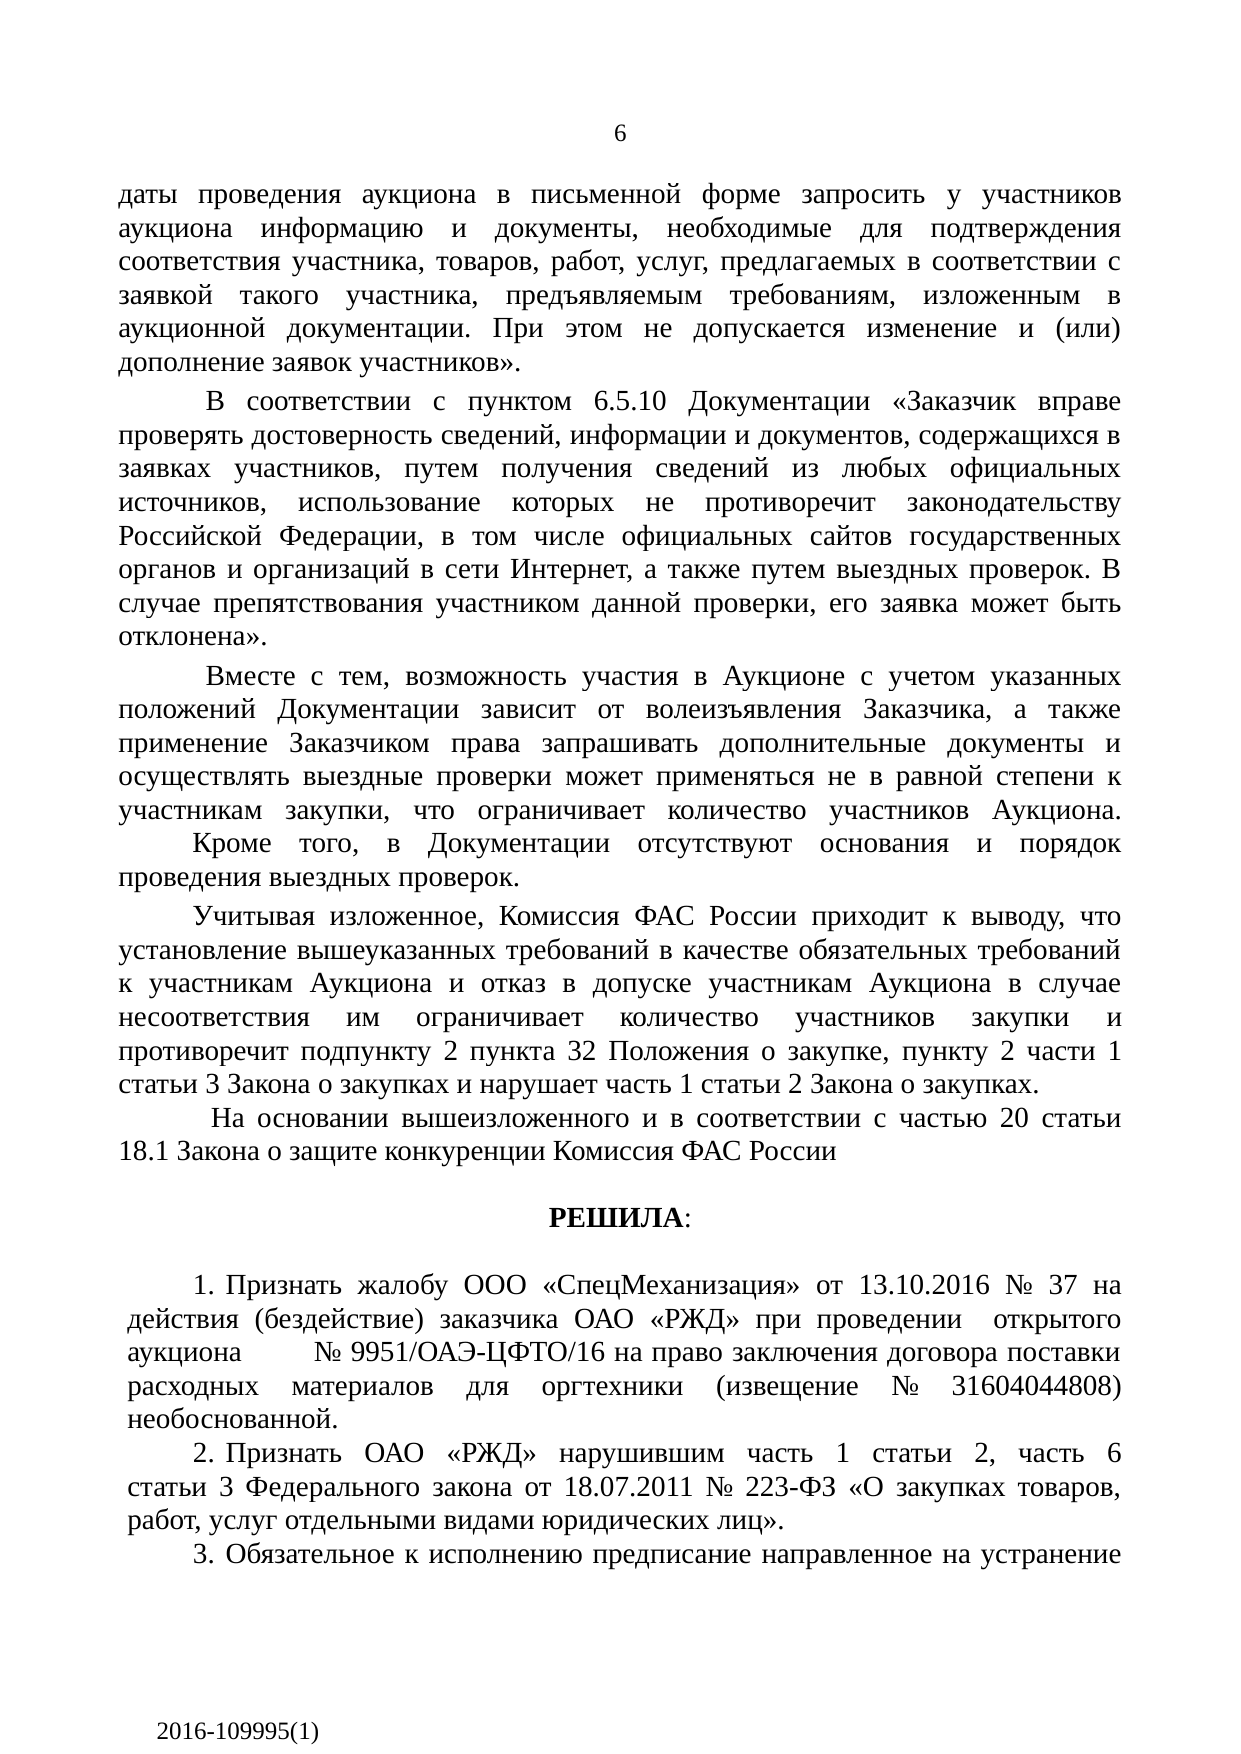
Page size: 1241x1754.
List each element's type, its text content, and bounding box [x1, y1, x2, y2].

list Признать жалобу ООО «СпецМеханизация» от 13.10.2016 № 37 на действия (бездействие) заказчика ОАО «РЖД» при проведении открытого аукциона № 9951/ОАЭ-ЦФТО/16 на право заключения договора поставки расходных материалов для оргтехники (извещение № 31604044808) необоснованной. [127, 1267, 1122, 1435]
text даты проведения аукциона в письменной форме запросить у участников аукциона информацию и документы, необходимые для подтверждения соответствия участника, товаров, работ, услуг, предлагаемых в соответствии с заявкой такого участника, предъявляемым требованиям, изложенным в аукционной документации. При этом не допускается изменение и (или) дополнение заявок участников». [118, 176, 1122, 378]
list Обязательное к исполнению предписание направленное на устранение [127, 1536, 1122, 1569]
list Признать ОАО «РЖД» нарушившим часть 1 статьи 2, часть 6 статьи 3 Федерального закона от 18.07.2011 № 223-ФЗ «О закупках товаров, работ, услуг отдельными видами юридических лиц». [127, 1435, 1122, 1536]
text На основании вышеизложенного и в соответствии с частью 20 статьи 18.1 Закона о защите конкуренции Комиссия ФАС России [118, 1100, 1122, 1167]
text В соответствии с пунктом 6.5.10 Документации «Заказчик вправе проверять достоверность сведений, информации и документов, содержащихся в заявках участников, путем получения сведений из любых официальных источников, использование которых не противоречит законодательству Российской Федерации, в том числе официальных сайтов государственных органов и организаций в сети Интернет, а также путем выездных проверок. В случае препятствования участником данной проверки, его заявка может быть отклонена». [118, 383, 1122, 652]
text Вместе с тем, возможность участия в Аукционе с учетом указанных положений Документации зависит от волеизъявления Заказчика, а также применение Заказчиком права запрашивать дополнительные документы и осуществлять выездные проверки может применяться не в равной степени к участникам закупки, что ограничивает количество участников Аукциона. Кроме того, в Документации отсутствуют основания и порядок проведения выездных проверок. [118, 658, 1122, 893]
text Учитывая изложенное, Комиссия ФАС России приходит к выводу, что установление вышеуказанных требований в качестве обязательных требований к участникам Аукциона и отказ в допуске участникам Аукциона в случае несоответствия им ограничивает количество участников закупки и противоречит подпункту 2 пункта 32 Положения о закупке, пункту 2 части 1 статьи 3 Закона о закупках и нарушает часть 1 статьи 2 Закона о закупках. [118, 898, 1122, 1100]
list РЕШИЛА: [118, 1200, 1122, 1234]
